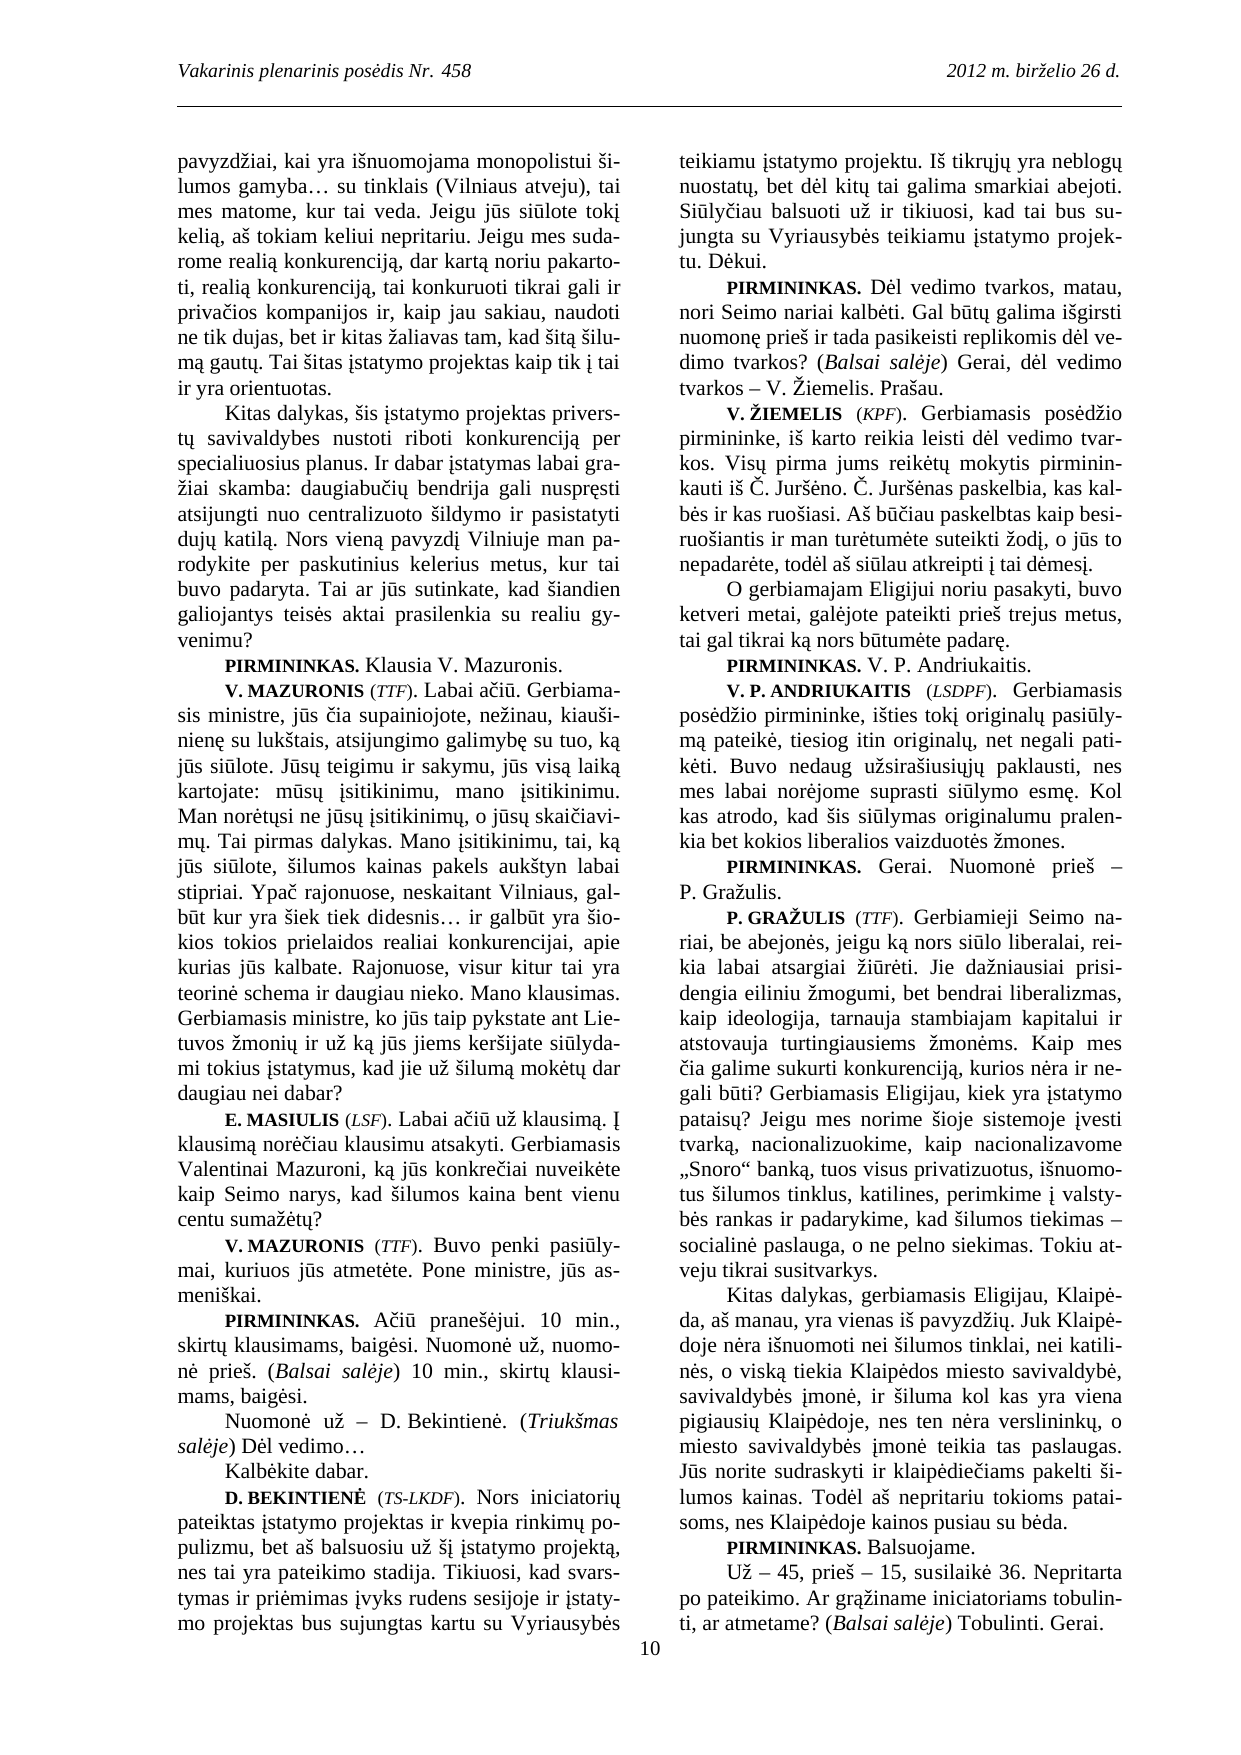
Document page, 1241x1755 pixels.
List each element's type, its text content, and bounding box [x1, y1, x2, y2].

text Kal­bė­ki­te da­bar. [177, 1458, 620, 1484]
text PIRMININKAS. Ge­rai. Nuo­mo­nė prieš – P. Gra­žu­lis. [679, 853, 1122, 904]
text Ki­tas da­ly­kas, šis įsta­ty­mo pro­jek­tas pri­vers­tų sa­vi­val­dy­bes nu­sto­ti ri­bo­ti kon­ku­ren­ci­ją per spe­cia­liuo­sius pla­nus. Ir da­bar įsta­ty­mas la­bai gra­žiai skam­ba: dau­gia­bu­čių ben­dri­ja ga­li nu­spręs­ti at­si­jung­ti nuo cen­tra­li­zuo­to šil­dy­mo ir pa­si­sta­ty­ti du­jų ka­ti­lą. Nors vie­ną pa­vyz­dį Vil­niu­je man pa­ro­dy­ki­te per pas­ku­ti­nius ke­le­rius me­tus, kur tai bu­vo pa­da­ry­ta. Tai ar jūs su­tin­ka­te, kad šian­dien ga­lio­jan­tys tei­sės ak­tai pra­si­len­kia su re­a­liu gy­veni­mu? [177, 400, 620, 652]
text PIRMININKAS. Dėl ve­di­mo tvar­kos, ma­tau, no­ri Sei­mo na­riai kal­bė­ti. Gal bū­tų ga­li­ma iš­girs­ti nuo­mo­nę prieš ir ta­da pa­si­keis­ti re­pli­ko­mis dėl ve­di­mo tvar­kos? (Bal­sai sa­lė­je) Ge­rai, dėl ve­di­mo tvar­kos – V. Žie­me­lis. Pra­šau. [679, 274, 1122, 400]
text V. MAZURONIS (TTF). La­bai ačiū. Ger­bia­ma­sis mi­nist­re, jūs čia su­pai­nio­jo­te, ne­ži­nau, kiau­ši­nie­nę su lukš­tais, at­si­jun­gi­mo ga­li­my­bę su tuo, ką jūs siū­lo­te. Jū­sų tei­gi­mu ir sa­ky­mu, jūs vi­są lai­ką kar­to­ja­te: mū­sų įsi­ti­ki­ni­mu, ma­no įsi­ti­ki­ni­mu. Man no­rė­tų­si ne jū­sų įsi­ti­ki­ni­mų, o jū­sų skai­čia­vi­mų. Tai pir­mas da­ly­kas. Ma­no įsi­ti­ki­ni­mu, tai, ką jūs siū­lo­te, ši­lu­mos kai­nas pa­kels aukš­tyn la­bai stip­riai. Ypač ra­jo­nuo­se, ne­skai­tant Vil­niaus, gal­būt kur yra šiek tiek di­des­nis… ir gal­būt yra šio­kios to­kios prie­lai­dos re­a­liai kon­ku­ren­ci­jai, apie ku­rias jūs kal­ba­te. Ra­jo­nuo­se, vi­sur ki­tur tai yra te­ori­nė sche­ma ir dau­giau nie­ko. Ma­no klau­si­mas. Ger­bia­ma­sis mi­nist­re, ko jūs taip pyks­ta­te ant Lie­tu­vos žmo­nių ir už ką jūs jiems ker­ši­ja­te siū­ly­da­mi to­kius įsta­ty­mus, kad jie už ši­lu­mą mo­kė­tų dar dau­giau nei da­bar? [177, 677, 620, 1106]
text Už – 45, prieš – 15, su­si­lai­kė 36. Ne­pri­tar­ta po pa­tei­ki­mo. Ar grą­ži­na­me ini­cia­to­riams to­bu­lin­ti, ar at­me­ta­me? (Bal­sai sa­lė­je) To­bu­lin­ti. Ge­rai. [679, 1559, 1122, 1635]
text O ger­bia­ma­jam Eli­gi­jui no­riu pa­sa­ky­ti, bu­vo ket­ve­ri me­tai, ga­lė­jo­te pa­teik­ti prieš tre­jus me­tus, tai gal tik­rai ką nors bū­tu­mė­te pa­da­rę. [679, 576, 1122, 652]
text tei­kia­mu įsta­ty­mo pro­jek­tu. Iš tik­rų­jų yra ne­blo­gų nuo­sta­tų, bet dėl ki­tų tai ga­li­ma smar­kiai abe­jo­ti. Siū­ly­čiau bal­suo­ti už ir ti­kiuo­si, kad tai bus su­jung­ta su Vy­riau­sy­bės tei­kia­mu įsta­ty­mo pro­jek­tu. Dė­kui. [679, 148, 1122, 274]
text Nuo­mo­nė už – D. Be­kin­tie­nė. (Triukš­mas sa­lė­je) Dėl ve­di­mo… [177, 1408, 620, 1458]
text P. GRAŽULIS (TTF). Ger­bia­mie­ji Sei­mo na­riai, be abe­jo­nės, jei­gu ką nors siū­lo li­be­ra­lai, rei­kia la­bai at­sar­giai žiū­rė­ti. Jie daž­niau­siai pri­si­dengia ei­li­niu žmo­gu­mi, bet ben­drai li­be­ra­liz­mas, kaip ide­o­lo­gi­ja, tar­nau­ja stam­bia­jam ka­pi­ta­lui ir at­sto­vau­ja tur­tin­giau­siems žmo­nėms. Kaip mes čia ga­li­me su­kur­ti kon­ku­ren­ci­ją, ku­rios nė­ra ir ne­ga­li bū­ti? Ger­bia­ma­sis Eli­gi­jau, kiek yra įsta­ty­mo pa­tai­sų? Jei­gu mes no­ri­me šio­je sis­te­mo­je įves­ti tvar­ką, na­cio­na­li­zuo­ki­me, kaip na­cio­na­li­za­vo­me „Sno­ro“ ban­ką, tuos vi­sus pri­va­ti­zuo­tus, iš­nuo­mo­tus ši­lu­mos tin­klus, ka­ti­li­nes, per­im­ki­me į vals­ty­bės ran­kas ir pa­da­ry­ki­me, kad ši­lu­mos tie­ki­mas – so­cia­li­nė pa­slau­ga, o ne pel­no sie­ki­mas. To­kiu at­ve­ju tik­rai su­si­tvar­kys. [679, 904, 1122, 1282]
text V. ŽIEMELIS (KPF). Ger­bia­ma­sis po­sė­džio pir­mi­nin­ke, iš kar­to rei­kia leis­ti dėl ve­di­mo tvar­kos. Vi­sų pir­ma jums rei­kė­tų mo­ky­tis pir­mi­nin­kau­ti iš Č. Jur­šė­no. Č. Jur­šė­nas pa­skel­bia, kas kal­bės ir kas ruo­šia­si. Aš bū­čiau pa­skelb­tas kaip be­si­ruo­šian­tis ir man tu­rė­tu­mė­te su­teik­ti žo­dį, o jūs to ne­pa­da­rė­te, to­dėl aš siū­lau at­kreip­ti į tai dė­me­sį. [679, 400, 1122, 576]
text PIRMININKAS. Klau­sia V. Ma­zu­ro­nis. [177, 652, 620, 677]
text V. MAZURONIS (TTF). Bu­vo pen­ki pa­siū­ly­mai, ku­riuos jūs at­me­tė­te. Po­ne mi­nist­re, jūs as­me­niš­kai. [177, 1232, 620, 1307]
text PIRMININKAS. V. P. An­driu­kai­tis. [679, 652, 1122, 677]
text PIRMININKAS. Ačiū pra­ne­šė­jui. 10 min., skir­tų klau­si­mams, bai­gė­si. Nuo­mo­nė už, nuo­mo­nė prieš. (Bal­sai sa­lė­je) 10 min., skir­tų klau­si­mams, bai­gė­si. [177, 1307, 620, 1408]
text V. P. ANDRIUKAITIS (LSDPF). Ger­bia­ma­sis po­sė­džio pir­mi­nin­ke, iš­ties to­kį ori­gi­na­lų pa­siū­ly­mą pa­tei­kė, tie­siog itin ori­gi­na­lų, net ne­ga­li pa­ti­kė­ti. Bu­vo ne­daug už­si­ra­šiu­sių­jų pa­klaus­ti, nes mes la­bai no­rė­jo­me su­pras­ti siū­ly­mo es­mę. Kol kas at­ro­do, kad šis siū­ly­mas ori­gi­na­lu­mu pra­len­kia bet ko­kios li­be­ra­lios vaiz­duo­tės žmo­nes. [679, 677, 1122, 853]
text PIRMININKAS. Bal­suo­ja­me. [679, 1534, 1122, 1559]
text pa­vyz­džiai, kai yra iš­nuo­mo­ja­ma mo­no­po­lis­tui ši­lu­mos ga­my­ba… su tin­klais (Vil­niaus at­ve­ju), tai mes ma­to­me, kur tai ve­da. Jei­gu jūs siū­lo­te to­kį ke­lią, aš to­kiam ke­liui ne­pri­ta­riu. Jei­gu mes su­da­ro­me re­a­lią kon­ku­ren­ci­ją, dar kar­tą no­riu pa­kar­to­ti, re­a­lią kon­ku­ren­ci­ją, tai kon­ku­ruo­ti tik­rai ga­li ir pri­va­čios kom­pa­ni­jos ir, kaip jau sa­kiau, nau­do­ti ne tik du­jas, bet ir ki­tas ža­lia­vas tam, kad ši­tą ši­lu­mą gau­tų. Tai ši­tas įsta­ty­mo pro­jek­tas kaip tik į tai ir yra orien­tuo­tas. [177, 148, 620, 400]
text E. MASIULIS (LSF). La­bai ačiū už klau­si­mą. Į klau­si­mą no­rė­čiau klau­si­mu at­sa­ky­ti. Ger­bia­ma­sis Va­len­ti­nai Ma­zu­ro­ni, ką jūs kon­kre­čiai nu­vei­kė­te kaip Sei­mo na­rys, kad ši­lu­mos kai­na bent vie­nu cen­tu su­ma­žė­tų? [177, 1106, 620, 1232]
text D. BEKINTIENĖ (TS-LKDF). Nors ini­cia­to­rių pa­teik­tas įsta­ty­mo pro­jek­tas ir kve­pia rin­ki­mų po­pu­liz­mu, bet aš bal­suo­siu už šį įsta­ty­mo pro­jek­tą, nes tai yra pa­tei­ki­mo sta­di­ja. Ti­kiuo­si, kad svars­ty­mas ir pri­ėmi­mas įvyks ru­dens se­si­jo­je ir įsta­ty­mo pro­jek­tas bus su­jung­tas kar­tu su Vy­riau­sy­bės [177, 1484, 620, 1635]
text Ki­tas da­ly­kas, ger­bia­ma­sis Eli­gi­jau, Klai­pė­da, aš ma­nau, yra vie­nas iš pa­vyz­džių. Juk Klai­pė­do­je nė­ra iš­nuo­mo­ti nei ši­lu­mos tin­klai, nei ka­ti­li­nės, o vis­ką tie­kia Klai­pė­dos mies­to sa­vi­val­dy­bė, sa­vi­val­dy­bės įmo­nė, ir ši­lu­ma kol kas yra vie­na pi­giau­sių Klai­pė­do­je, nes ten nė­ra ver­sli­nin­kų, o mies­to sa­vi­val­dy­bės įmo­nė tei­kia tas pa­slau­gas. Jūs no­ri­te su­dras­ky­ti ir klai­pė­die­čiams pa­kel­ti ši­lu­mos kai­nas. To­dėl aš ne­pri­ta­riu to­kioms pa­tai­soms, nes Klai­pė­do­je kai­nos pu­siau su bė­da. [679, 1282, 1122, 1534]
